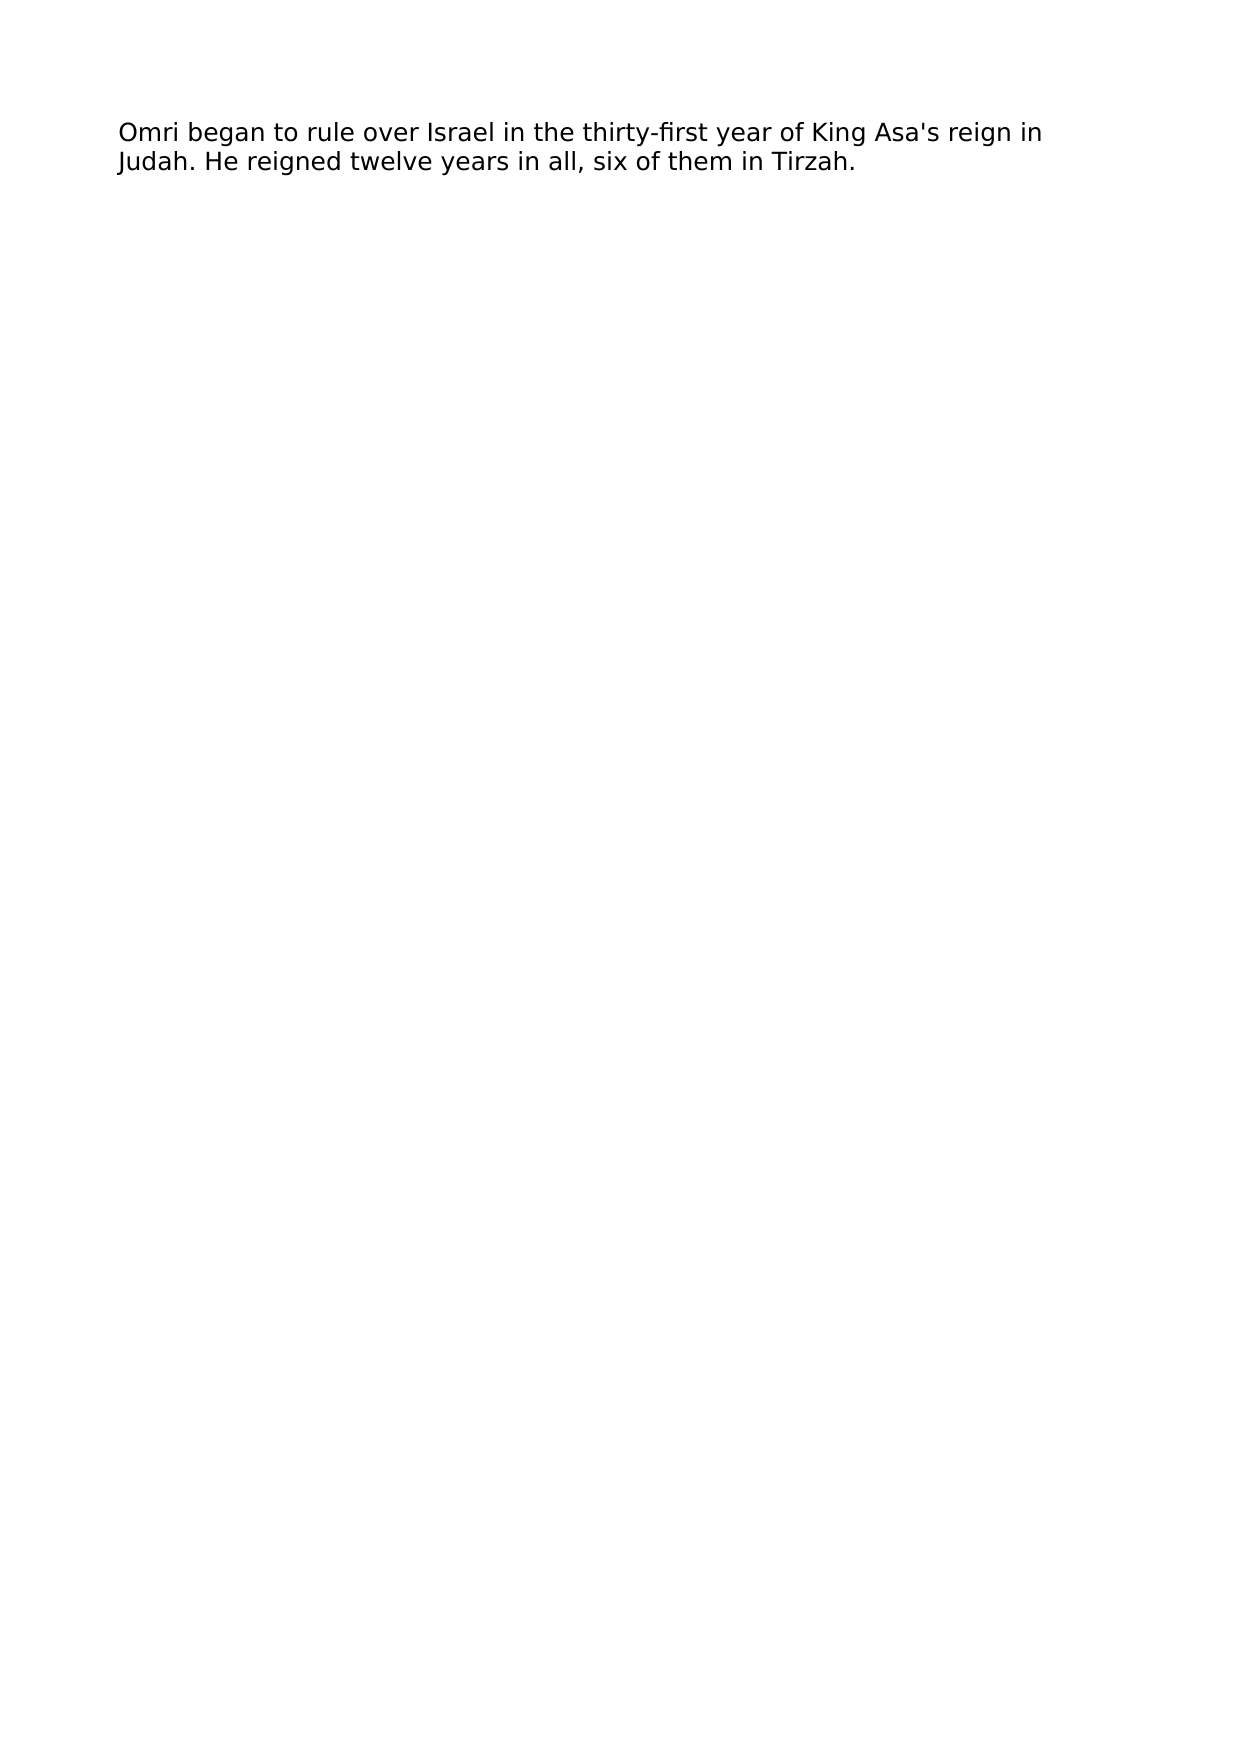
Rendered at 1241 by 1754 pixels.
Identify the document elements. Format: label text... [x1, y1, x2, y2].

text Omri began to rule over Israel in the thirty-first year of King Asa's reign in Judah. He reigned twelve years in all, six of them in Tirzah. [118, 118, 1122, 176]
